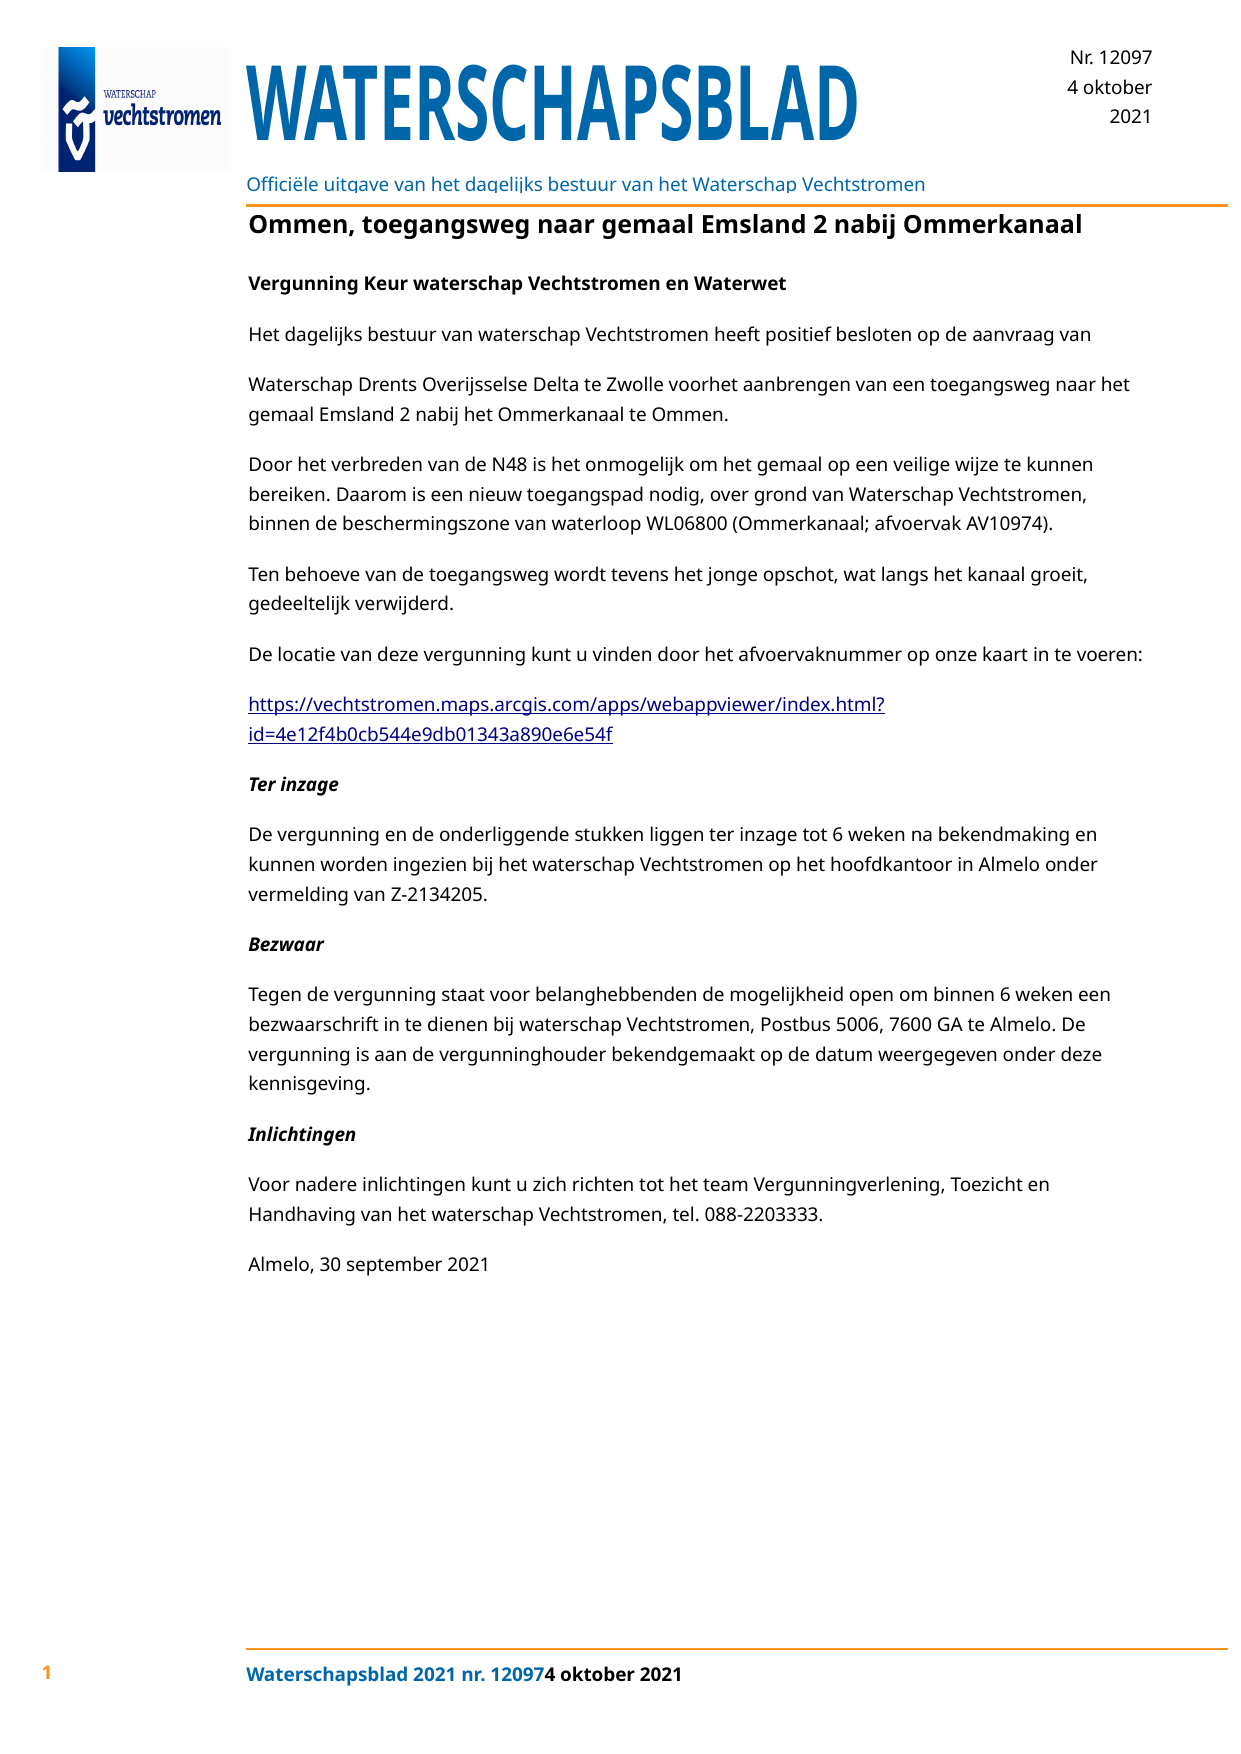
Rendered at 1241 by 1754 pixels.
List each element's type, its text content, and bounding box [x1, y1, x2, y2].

picture [41, 47, 231, 172]
text Ten behoeve van de toegangsweg wordt tevens het jonge opschot, wat langs het kanaal groeit, gedeeltelijk verwijderd. [248, 561, 1152, 616]
text Het dagelijks bestuur van waterschap Vechtstromen heeft positief besloten op de aanvraag van [248, 321, 1152, 346]
text Almelo, 30 september 2021 [248, 1251, 1152, 1277]
text Vergunning Keur waterschap Vechtstromen en Waterwet [248, 270, 1152, 296]
text Tegen de vergunning staat voor belanghebbenden de mogelijkheid open om binnen 6 weken een bezwaarschrift in te dienen bij waterschap Vechtstromen, Postbus 5006, 7600 GA te Almelo. De vergunning is aan de vergunninghouder bekendgemaakt op de datum weergegeven onder deze kennisgeving. [248, 982, 1152, 1096]
text Inlichtingen [248, 1121, 1152, 1146]
text De vergunning en de onderliggende stukken liggen ter inzage tot 6 weken na bekendmaking en kunnen worden ingezien bij het waterschap Vechtstromen op het hoofdkantoor in Almelo onder vermelding van Z-2134205. [248, 822, 1152, 906]
text Door het verbreden van de N48 is het onmogelijk om het gemaal op een veilige wijze te kunnen bereiken. Daarom is een nieuw toegangspad nodig, over grond van Waterschap Vechtstromen, binnen de beschermingszone van waterloop WL06800 (Ommerkanaal; afvoervak AV10974). [248, 451, 1152, 536]
text https://vechtstromen.maps.arcgis.com/apps/webappviewer/index.html?id=4e12f4b0cb544e9db01343a890e6e54f [248, 691, 1152, 746]
text Ommen, toegangsweg naar gemaal Emsland 2 nabij Ommerkanaal [248, 207, 1152, 241]
text Voor nadere inlichtingen kunt u zich richten tot het team Vergunningverlening, Toezicht en Handhaving van het waterschap Vechtstromen, tel. 088-2203333. [248, 1171, 1152, 1226]
text Bezwaar [248, 931, 1152, 957]
text Ter inzage [248, 771, 1152, 797]
text De locatie van deze vergunning kunt u vinden door het afvoervaknummer op onze kaart in te voeren: [248, 641, 1152, 666]
text Waterschap Drents Overijsselse Delta te Zwolle voorhet aanbrengen van een toegangsweg naar het gemaal Emsland 2 nabij het Ommerkanaal te Ommen. [248, 371, 1152, 426]
